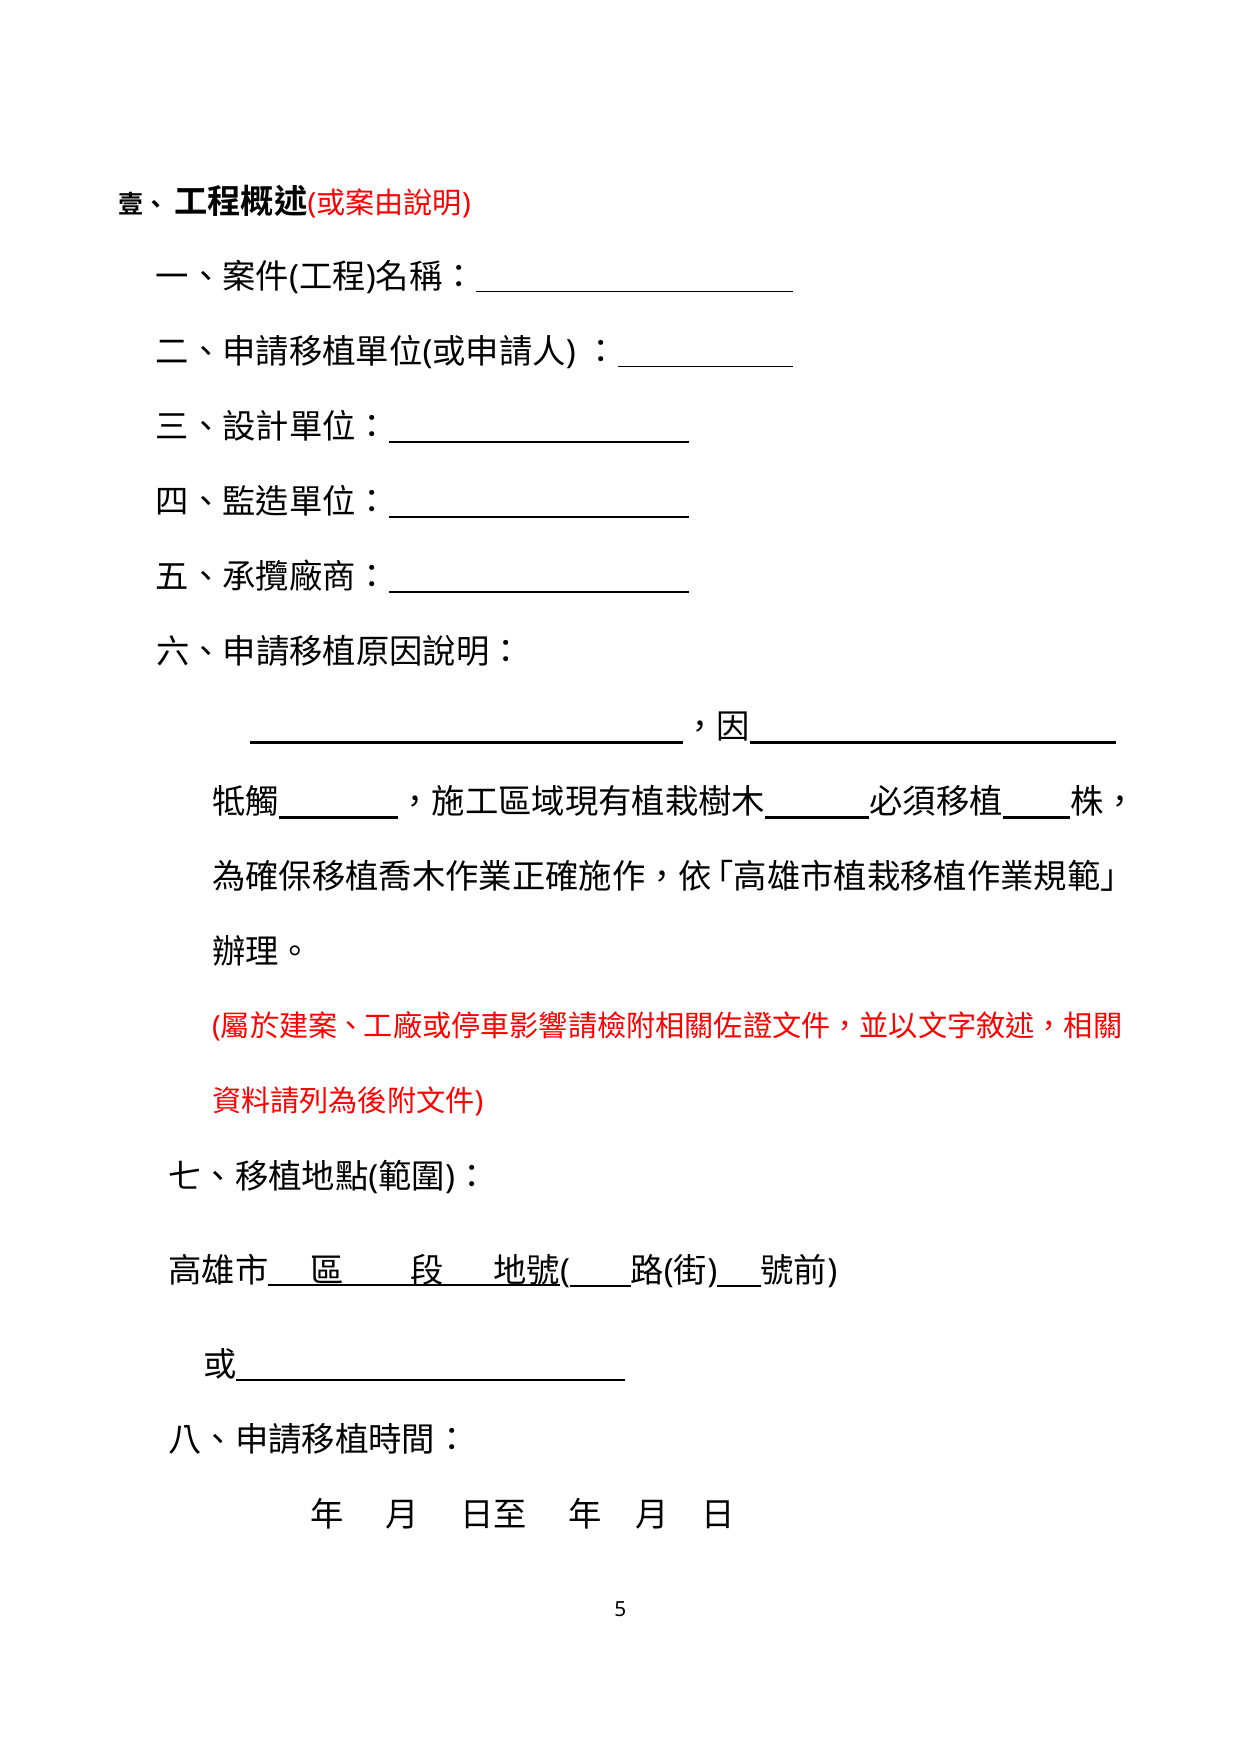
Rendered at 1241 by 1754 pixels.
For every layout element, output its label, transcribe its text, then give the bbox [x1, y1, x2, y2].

list ，因 牴觸 ，施工區域現有植栽樹木 必須移植 株，為確保移植喬木作業正確施作，依「高雄市植栽移植作業規範」辦理。 [212, 687, 1122, 987]
subtitle 八、申請移植時間： [168, 1399, 1122, 1474]
list 高雄市 區 段 地號( 路(街) 號前) [168, 1230, 1122, 1305]
subtitle 五、承攬廠商： [118, 537, 1122, 612]
subtitle 二、申請移植單位(或申請人) ： [118, 312, 1122, 387]
subtitle 六、申請移植原因說明： [118, 612, 1122, 687]
subtitle 七、移植地點(範圍)： [168, 1137, 1122, 1212]
subtitle 一、案件(工程)名稱： [118, 237, 1122, 312]
subtitle 三、設計單位： [118, 387, 1122, 462]
list 或 [168, 1324, 1122, 1399]
list 年 月 日至 年 月 日 [168, 1474, 1122, 1549]
subtitle 工程概述(或案由說明) [118, 162, 1122, 237]
subtitle 四、監造單位： [118, 462, 1122, 537]
list (屬於建案、工廠或停車影響請檢附相關佐證文件，並以文字敘述，相關資料請列為後附文件) [212, 987, 1122, 1137]
